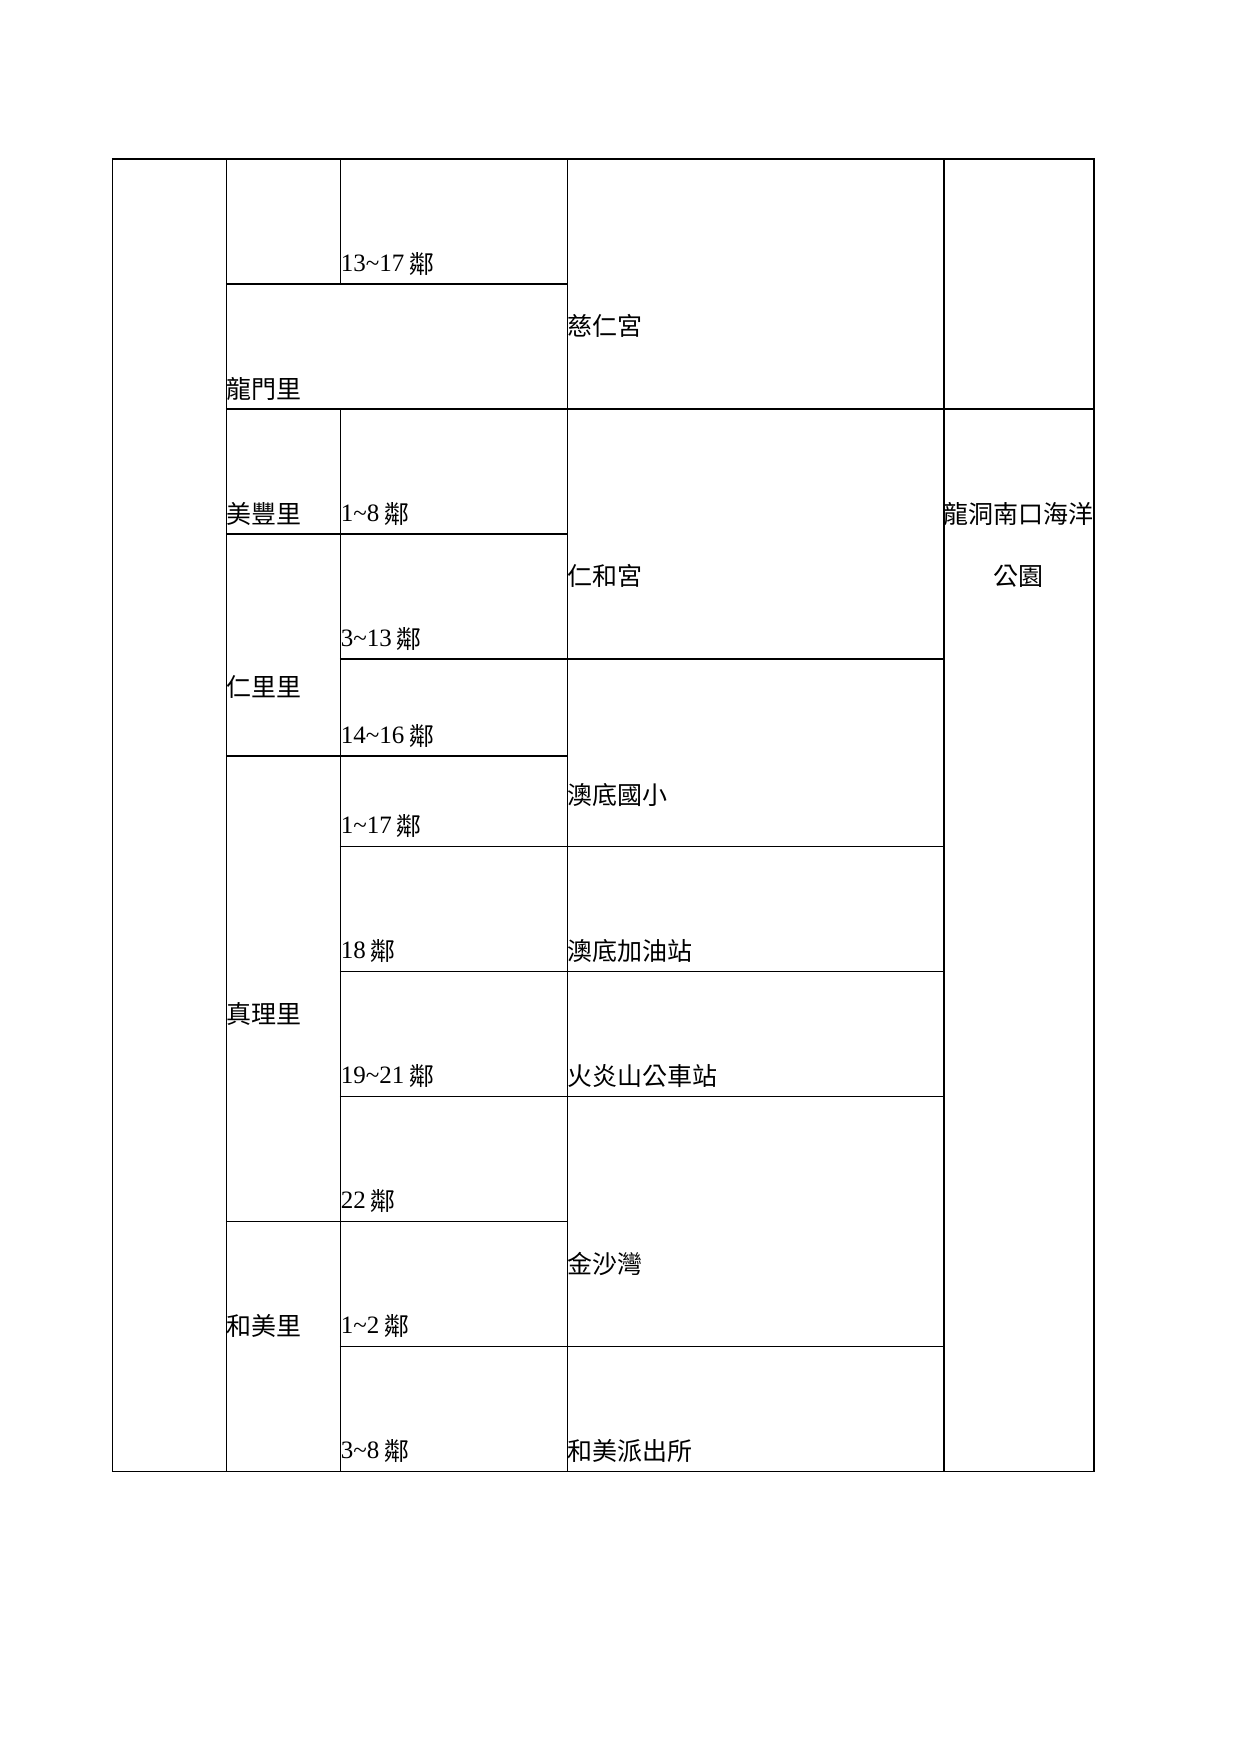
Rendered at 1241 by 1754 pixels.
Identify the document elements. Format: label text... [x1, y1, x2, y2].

table_cell 美豐里 [227, 410, 340, 533]
table_cell [227, 160, 340, 283]
table_cell 14~16鄰 [341, 660, 567, 755]
table_cell 金沙灣 [568, 1097, 943, 1346]
table_cell 19~21鄰 [341, 972, 567, 1096]
table_cell 龍洞南口海洋公園 [945, 410, 1093, 1471]
table_cell 13~17鄰 [341, 160, 567, 283]
table_cell 和美派出所 [568, 1347, 943, 1471]
table_cell 澳底國小 [568, 660, 943, 846]
table_cell 3~13鄰 [341, 535, 567, 658]
table_cell 1~8鄰 [341, 410, 567, 533]
table_cell 火炎山公車站 [568, 972, 943, 1096]
table_cell [945, 160, 1093, 408]
table_cell 3~8鄰 [341, 1347, 567, 1471]
table_cell 1~2鄰 [341, 1222, 567, 1346]
table_cell [113, 160, 226, 1471]
table_cell 澳底加油站 [568, 847, 943, 971]
table_cell 仁和宮 [568, 410, 943, 658]
table_cell 真理里 [227, 757, 340, 1221]
table_cell 和美里 [227, 1222, 340, 1471]
table_cell 慈仁宮 [568, 160, 943, 408]
table_cell 18鄰 [341, 847, 567, 971]
table_cell 1~17鄰 [341, 757, 567, 846]
table_cell 龍門里 [227, 285, 567, 408]
table_cell 仁里里 [227, 535, 340, 755]
table_cell 22鄰 [341, 1097, 567, 1221]
